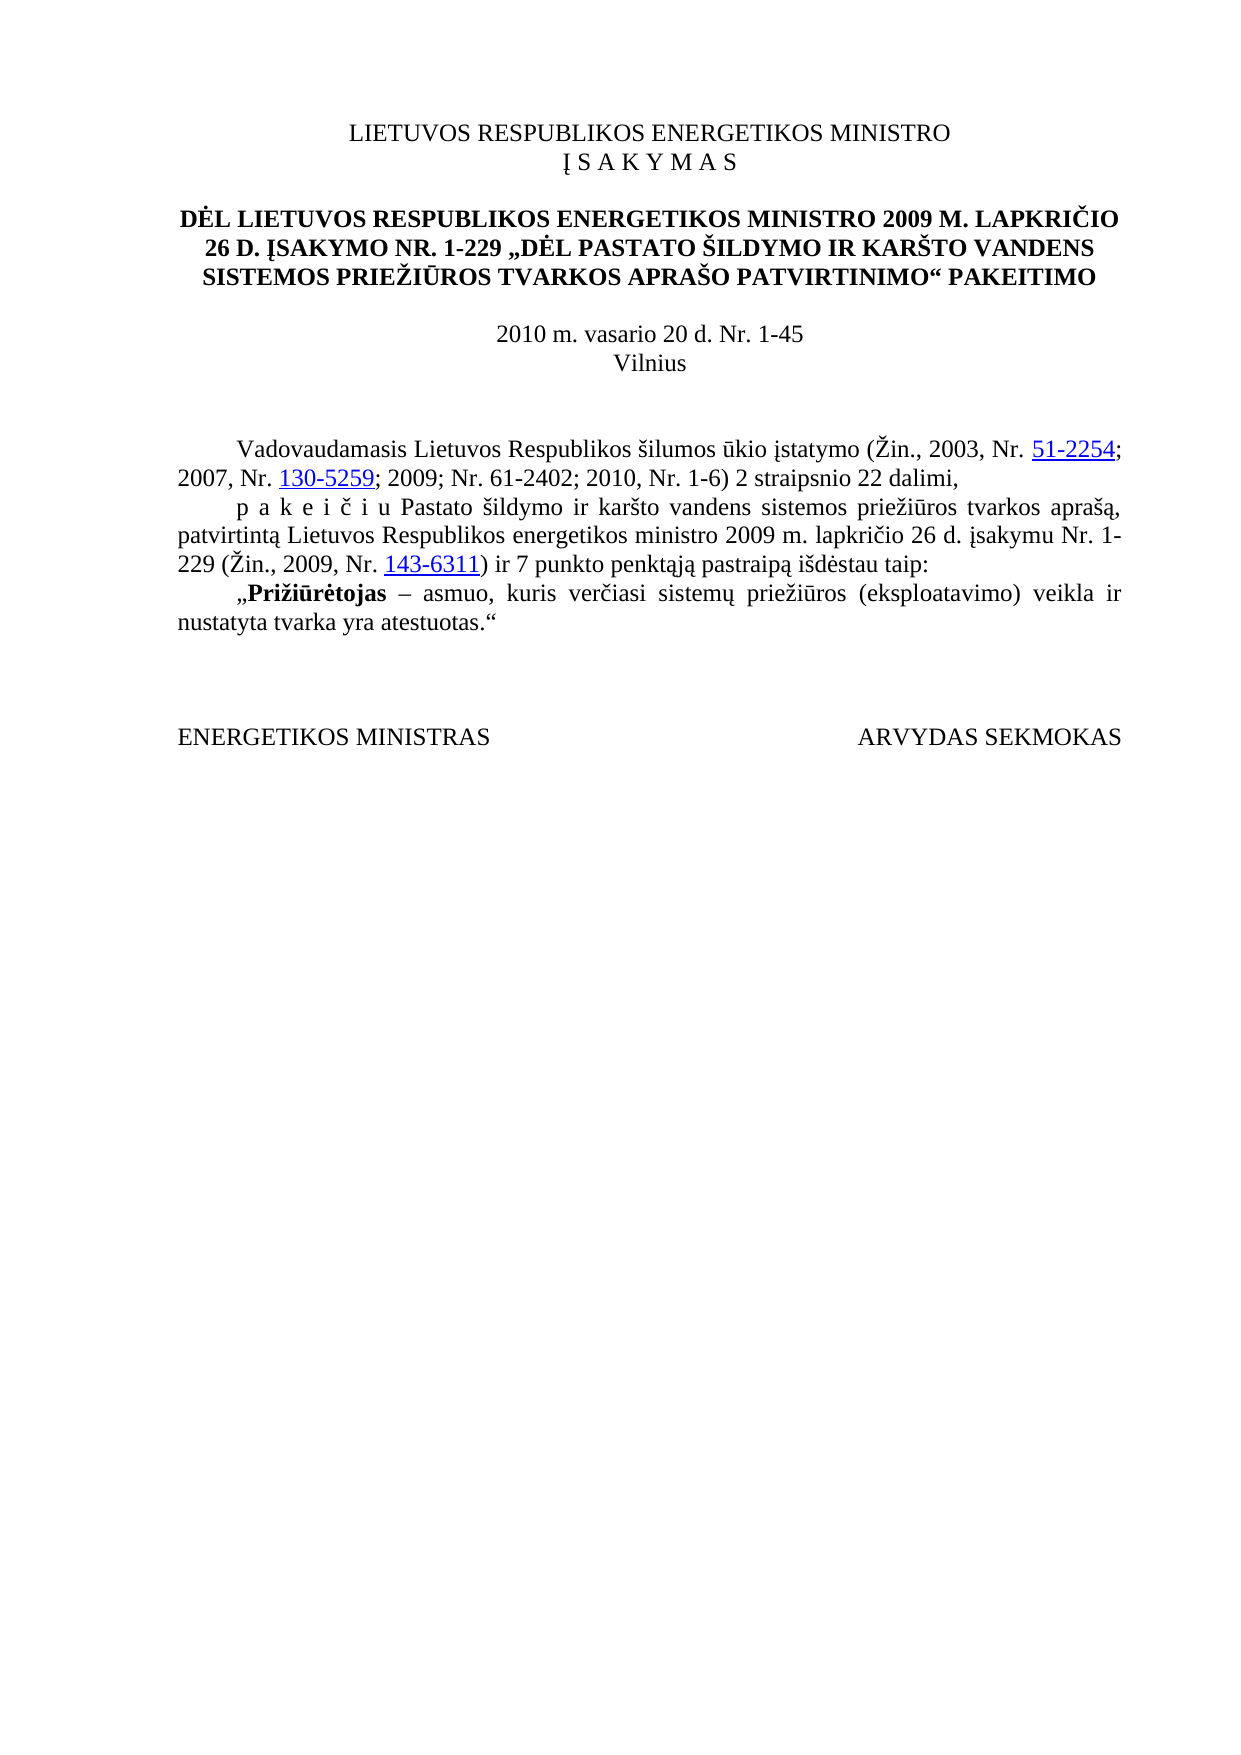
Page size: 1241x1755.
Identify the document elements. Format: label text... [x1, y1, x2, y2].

text Vilnius [177, 348, 1122, 377]
text Vadovaudamasis Lietuvos Respublikos šilumos ūkio įstatymo (Žin., 2003, Nr. 51-2254; 2007, Nr. 130-5259; 2009; Nr. 61-2402; 2010, Nr. 1-6) 2 straipsnio 22 dalimi, [177, 434, 1122, 492]
text DĖL Lietuvos Respublikos energetikos ministro 2009 m. lapkričio 26 d. įsakymo Nr. 1-229 „Dėl PASTATO ŠILDYMO IR KARŠTO VANDENS SISTEMOS PRIEŽIŪROS TVARKOS APRAŠO PATVIRTINIMO“ pakeitimo [177, 204, 1122, 291]
text į s a k y m a s [177, 147, 1122, 176]
text LIETUVOS RESPUBLIKOS ENERGETIKOS MINISTRO [177, 118, 1122, 147]
text p a k e i č i u Pastato šildymo ir karšto vandens sistemos priežiūros tvarkos aprašą, patvirtintą Lietuvos Respublikos energetikos ministro 2009 m. lapkričio 26 d. įsakymu Nr. 1-229 (Žin., 2009, Nr. 143-6311) ir 7 punkto penktąją pastraipą išdėstau taip: [177, 492, 1122, 578]
text 2010 m. vasario 20 d. Nr. 1-45 [177, 319, 1122, 348]
text „Prižiūrėtojas – asmuo, kuris verčiasi sistemų priežiūros (eksploatavimo) veikla ir nustatyta tvarka yra atestuotas.“ [177, 578, 1122, 636]
text Energetikos ministras Arvydas Sekmokas [177, 722, 1122, 751]
